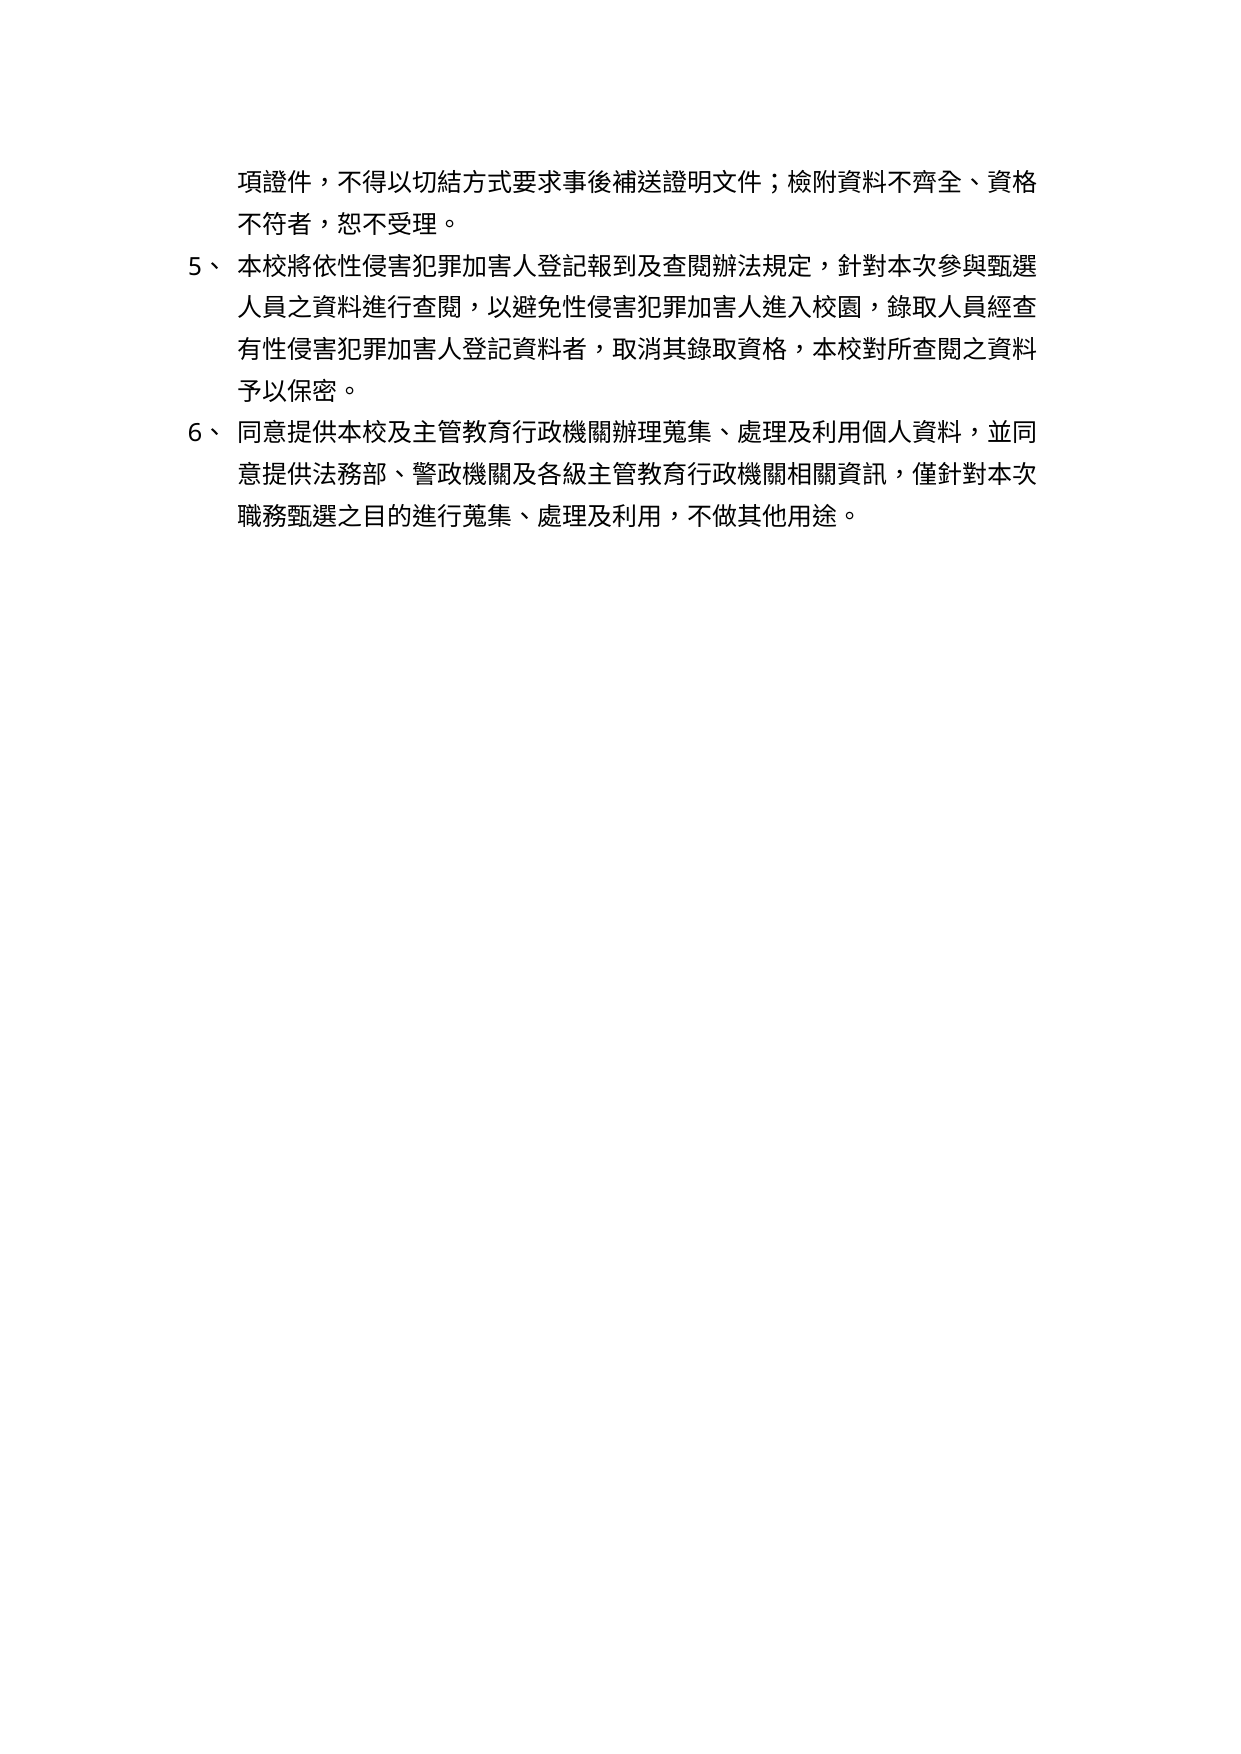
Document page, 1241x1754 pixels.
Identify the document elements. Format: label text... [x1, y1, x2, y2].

list 本校將依性侵害犯罪加害人登記報到及查閱辦法規定，針對本次參與甄選人員之資料進行查閱，以避免性侵害犯罪加害人進入校園，錄取人員經查有性侵害犯罪加害人登記資料者，取消其錄取資格，本校對所查閱之資料予以保密。 [187, 242, 1053, 408]
list 項證件，不得以切結方式要求事後補送證明文件；檢附資料不齊全、資格不符者，恕不受理。 [187, 158, 1053, 242]
list 同意提供本校及主管教育行政機關辦理蒐集、處理及利用個人資料，並同意提供法務部、警政機關及各級主管教育行政機關相關資訊，僅針對本次職務甄選之目的進行蒐集、處理及利用，不做其他用途。 [187, 408, 1053, 533]
